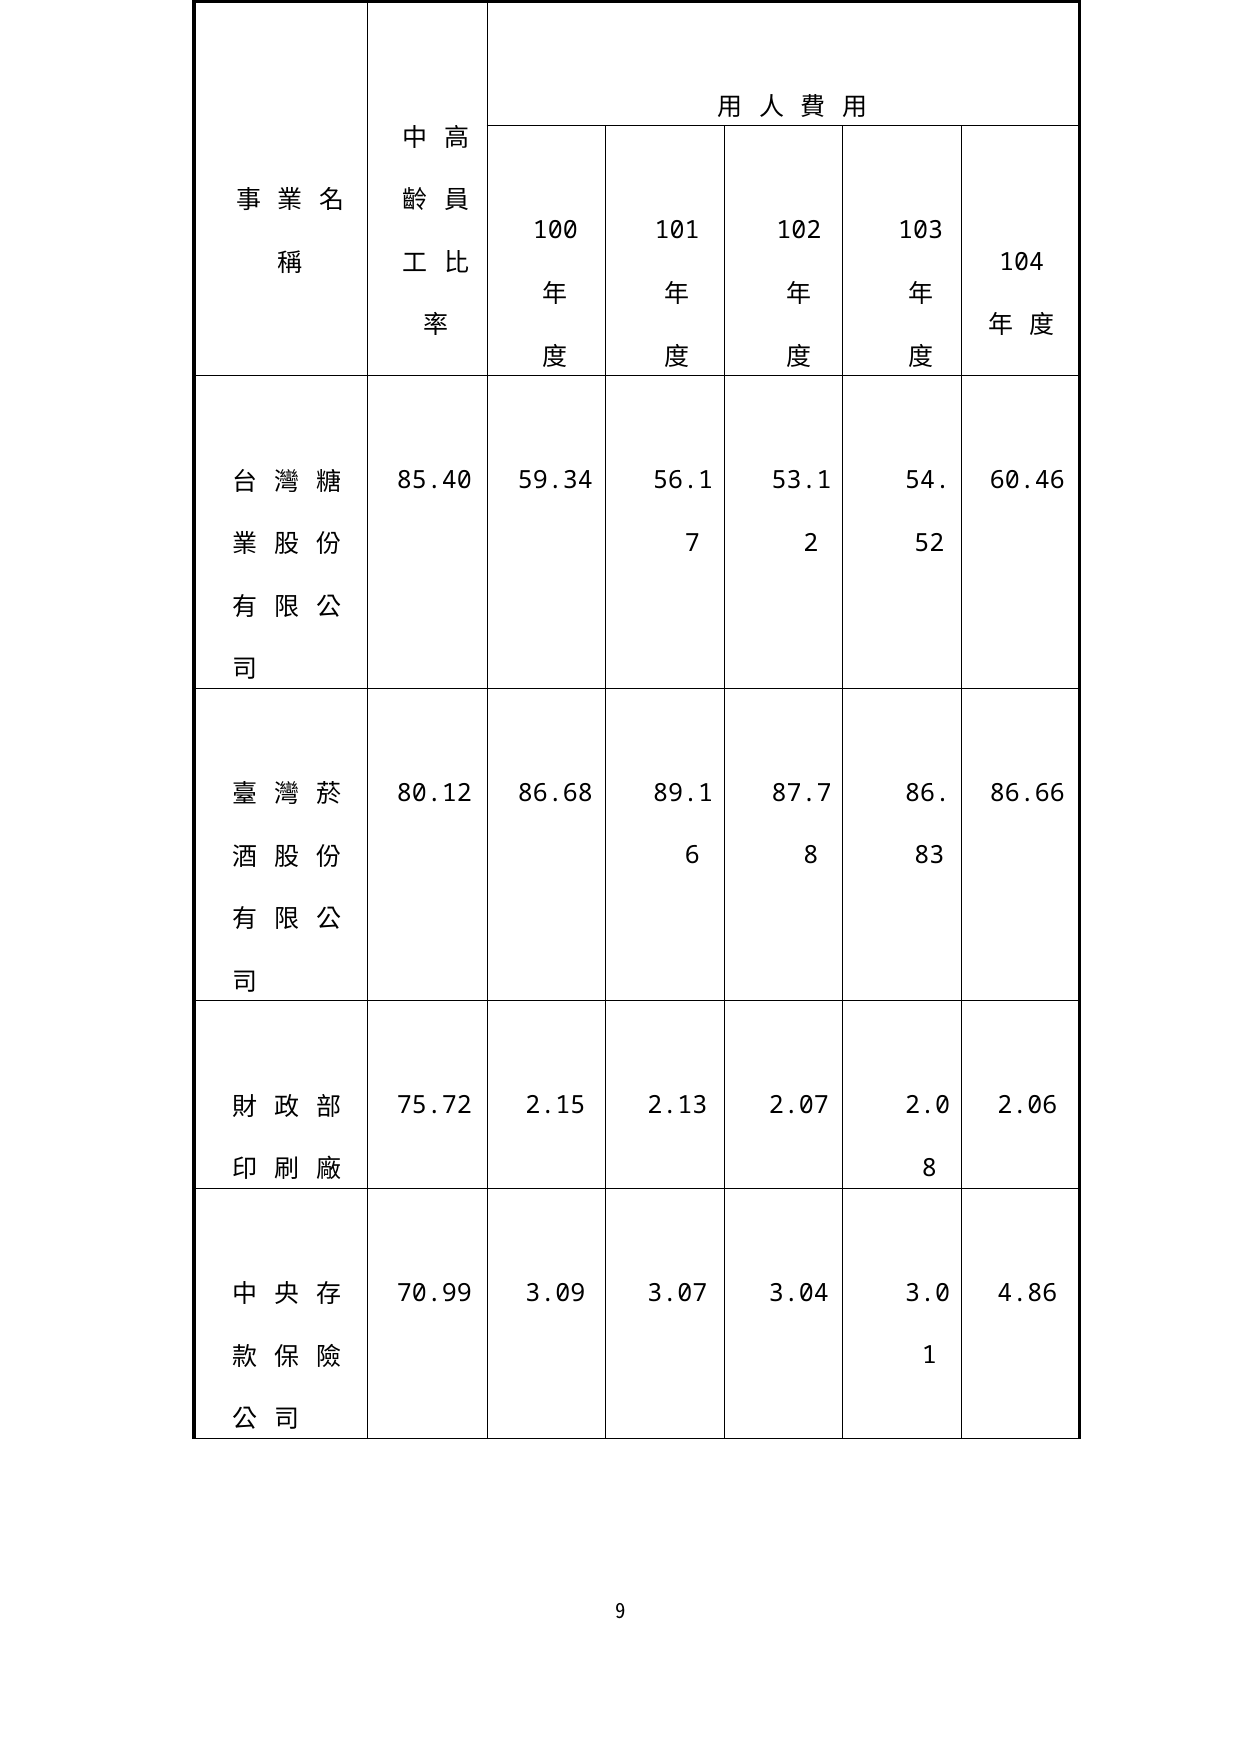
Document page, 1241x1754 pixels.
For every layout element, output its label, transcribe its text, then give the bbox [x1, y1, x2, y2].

table_cell 59.34 [488, 376, 605, 687]
table_cell 86.83 [843, 689, 961, 1000]
table_cell 75.72 [368, 1001, 487, 1187]
table_header 中高齡員工比率 [368, 3, 487, 375]
table_cell 86.66 [962, 689, 1078, 1000]
table_header 用人費用 [488, 3, 1078, 125]
table_cell 103年度 [843, 126, 961, 375]
table_cell 3.01 [843, 1189, 961, 1437]
table_cell 2.08 [843, 1001, 961, 1187]
table_cell 4.86 [962, 1189, 1078, 1437]
table_cell 54.52 [843, 376, 961, 687]
table_cell 臺灣菸酒股份有限公司 [196, 689, 367, 1000]
table_header 事業名稱 [196, 3, 367, 375]
table_cell 87.78 [725, 689, 842, 1000]
table_cell 3.04 [725, 1189, 842, 1437]
table_cell 80.12 [368, 689, 487, 1000]
table_cell 101年度 [606, 126, 724, 375]
table_cell 100年度 [488, 126, 605, 375]
table_cell 3.09 [488, 1189, 605, 1437]
table_cell 56.17 [606, 376, 724, 687]
table_cell 89.16 [606, 689, 724, 1000]
table_cell 86.68 [488, 689, 605, 1000]
table_cell 85.40 [368, 376, 487, 687]
table_cell 財政部印刷廠 [196, 1001, 367, 1187]
table_cell 104年度 [962, 126, 1078, 375]
table_cell 102年度 [725, 126, 842, 375]
table_cell 2.06 [962, 1001, 1078, 1187]
table_cell 2.13 [606, 1001, 724, 1187]
table_cell 2.15 [488, 1001, 605, 1187]
table_cell 60.46 [962, 376, 1078, 687]
table_cell 2.07 [725, 1001, 842, 1187]
table_cell 70.99 [368, 1189, 487, 1437]
table_cell 3.07 [606, 1189, 724, 1437]
table_cell 中央存款保險公司 [196, 1189, 367, 1437]
table_cell 53.12 [725, 376, 842, 687]
table_cell 台灣糖業股份有限公司 [196, 376, 367, 687]
